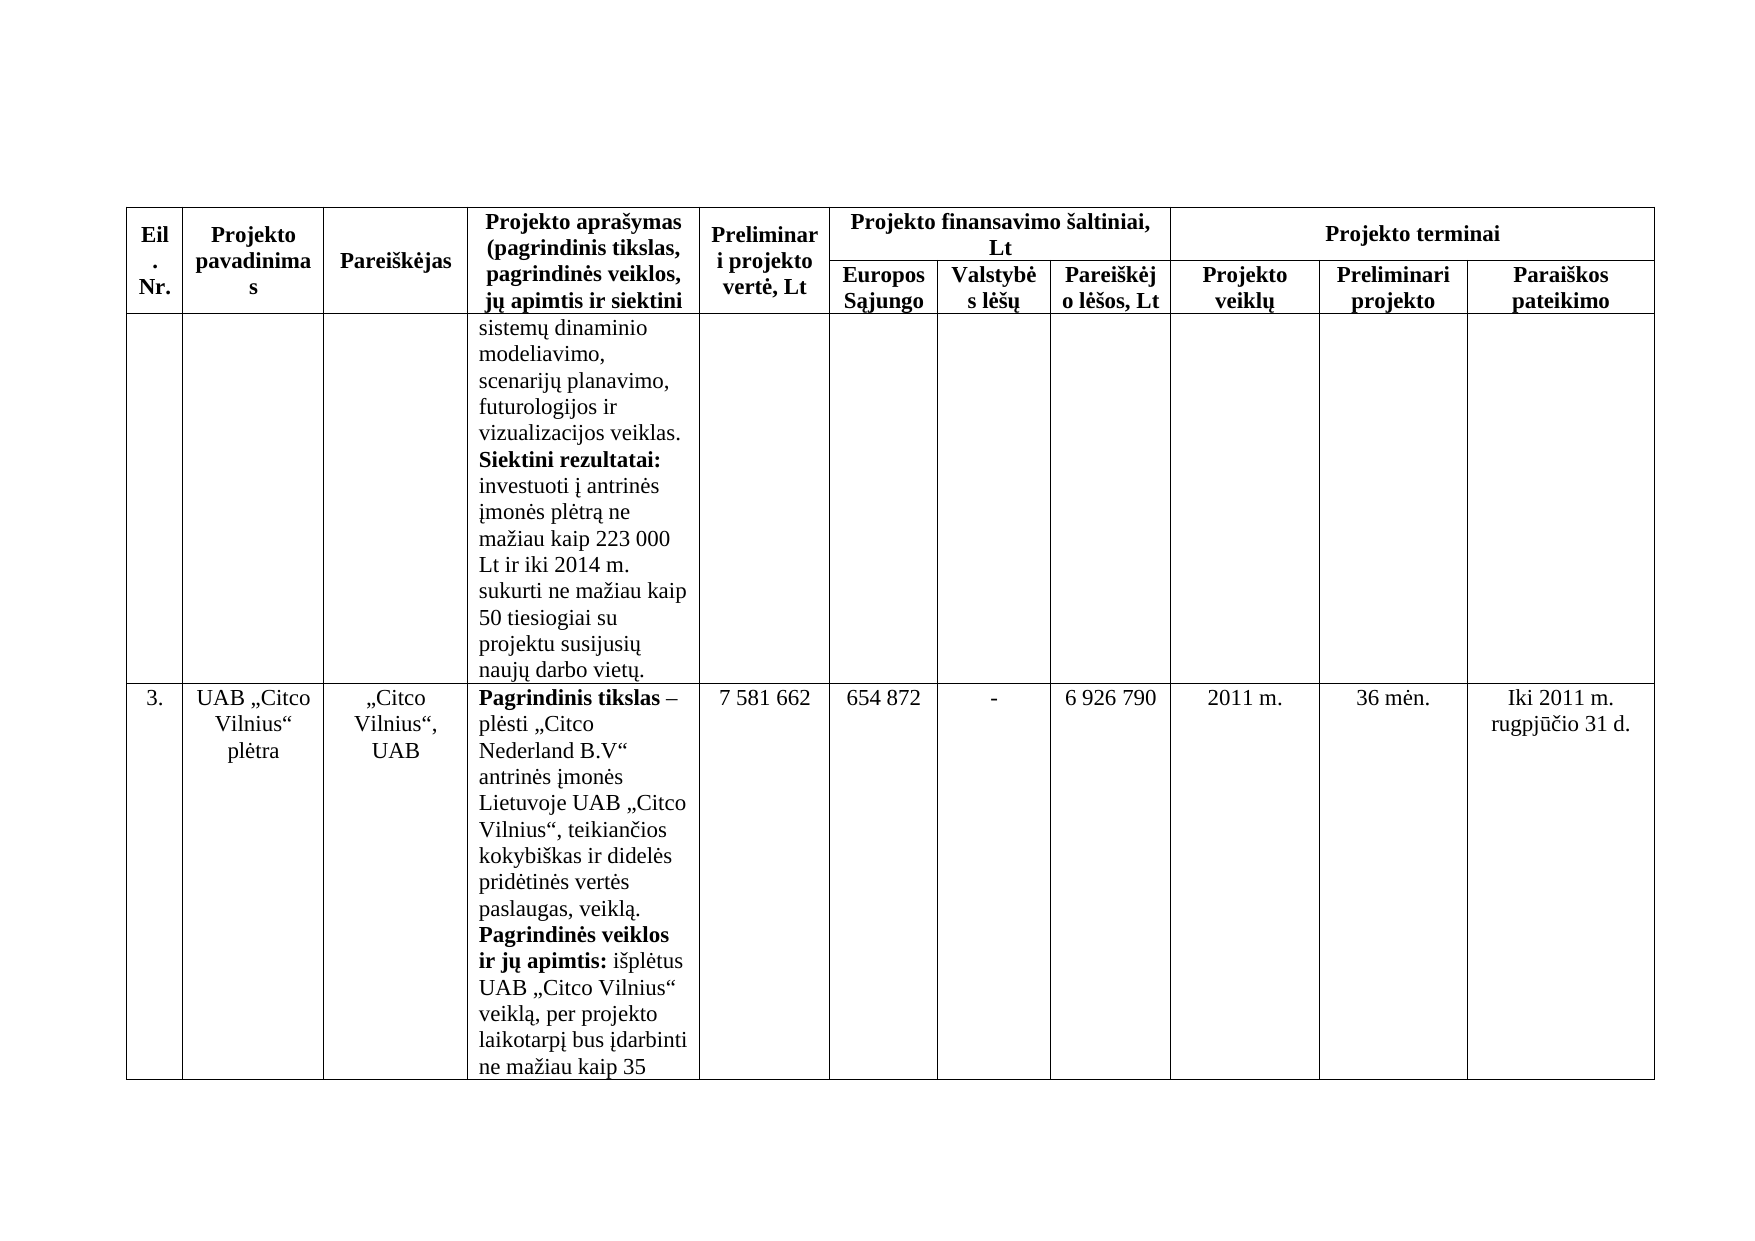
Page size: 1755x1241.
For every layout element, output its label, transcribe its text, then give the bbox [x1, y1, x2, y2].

table_cell Iki 2011 m. rugpjūčio 31 d. [1468, 684, 1654, 1079]
table_header Pareiškėjas [324, 208, 467, 313]
table_cell Projekto veiklų įgyvendinimo pradžia [1171, 261, 1319, 313]
table_header Preliminari projekto vertė, Lt [700, 208, 829, 313]
table_cell - [938, 684, 1050, 1079]
table_header Projekto terminai [1171, 208, 1654, 260]
table_cell 3. [127, 684, 182, 1079]
table_cell 36 mėn. [1320, 684, 1467, 1079]
table_cell [1051, 314, 1170, 683]
table_cell Paraiškos pateikimo įgyvendinančiajai institucijai terminas [1468, 261, 1654, 313]
table_header Projekto pavadinimas [183, 208, 323, 313]
table_cell Pagrindinis tikslas – plėsti „Citco Nederland B.V“ antrinės įmonės Lietuvoje UAB „Citco Vilnius“, teikiančios kokybiškas ir didelės pridėtinės vertės paslaugas, veiklą. Pagrindinės veiklos ir jų apimtis: išplėtus UAB „Citco Vilnius“ veiklą, per projekto laikotarpį bus įdarbinti ne mažiau kaip 35 [468, 684, 699, 1079]
table_header Eil. Nr. [127, 208, 182, 313]
table_header Projekto aprašymas (pagrindinis tikslas, pagrindinės veiklos, jų apimtis ir siektini rezultatai) [468, 208, 699, 313]
table_cell sistemų dinaminio modeliavimo, scenarijų planavimo, futurologijos ir vizualizacijos veiklas. Siektini rezultatai: investuoti į antrinės įmonės plėtrą ne mažiau kaip 223 000 Lt ir iki 2014 m. sukurti ne mažiau kaip 50 tiesiogiai su projektu susijusių naujų darbo vietų. [468, 314, 699, 683]
table_cell Europos Sąjungos fondų suma iki, Lt [830, 261, 937, 313]
table_cell [1171, 314, 1319, 683]
table_cell 6 926 790 [1051, 684, 1170, 1079]
table_cell [830, 314, 937, 683]
table_cell Pareiškėjo lėšos, Lt [1051, 261, 1170, 313]
table_cell 2011 m. [1171, 684, 1319, 1079]
table_cell [1320, 314, 1467, 683]
table_cell [1468, 314, 1654, 683]
table_cell Valstybės lėšų suma iki, Lt [938, 261, 1050, 313]
table_cell - [938, 314, 1050, 683]
table_cell [127, 314, 182, 683]
table_cell „Citco Vilnius“, UAB [324, 684, 467, 1079]
table_header Projekto finansavimo šaltiniai, Lt [830, 208, 1170, 260]
table_cell 654 872 [830, 684, 937, 1079]
table_cell [183, 314, 323, 683]
table_cell [324, 314, 467, 683]
table_cell Preliminari projekto veiklų įgyvendinimo trukmė [1320, 261, 1467, 313]
table_cell 7 581 662 [700, 684, 829, 1079]
table_cell [700, 314, 829, 683]
table_cell UAB „Citco Vilnius“ plėtra [183, 684, 323, 1079]
